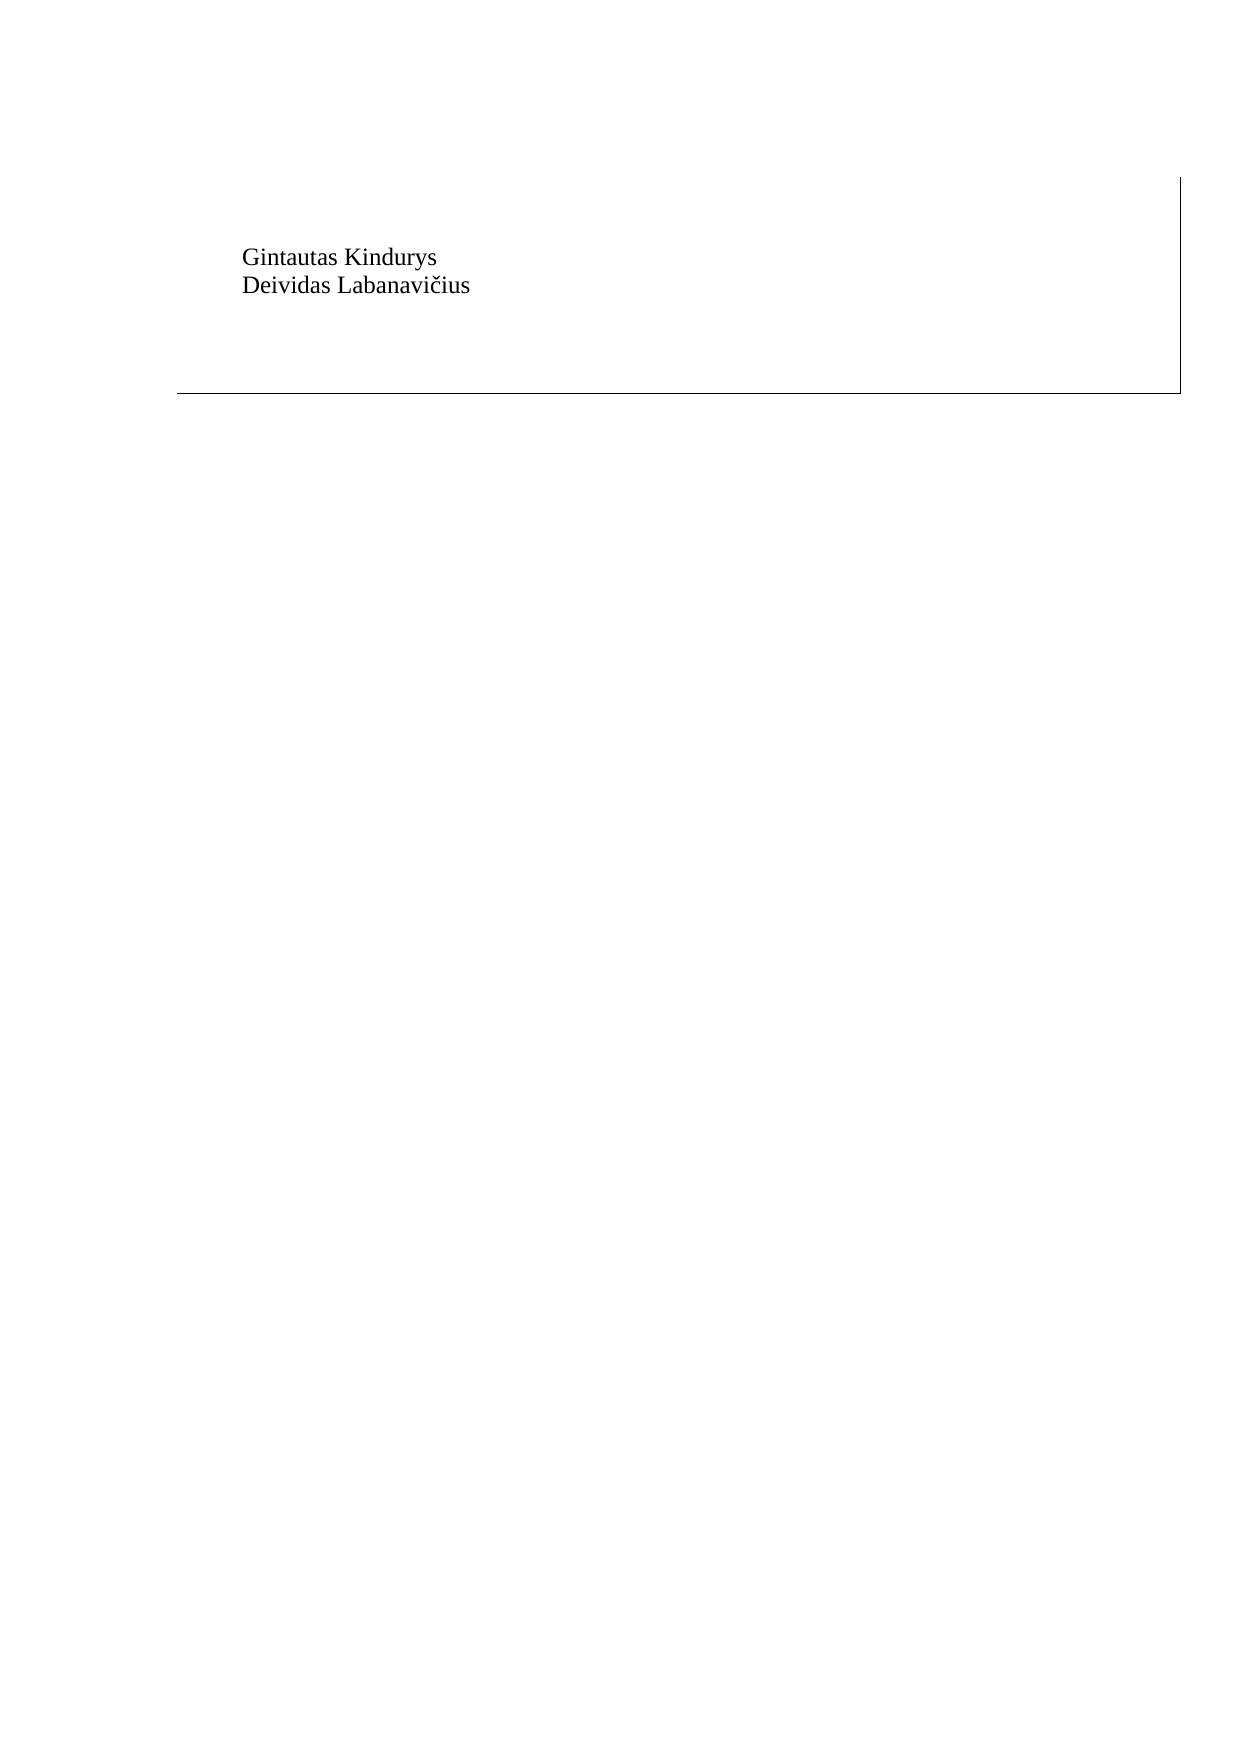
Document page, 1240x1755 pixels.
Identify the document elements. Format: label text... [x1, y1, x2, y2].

text Gintautas Kindurys [177, 177, 1180, 271]
text Deividas Labanavičius [177, 271, 1180, 393]
